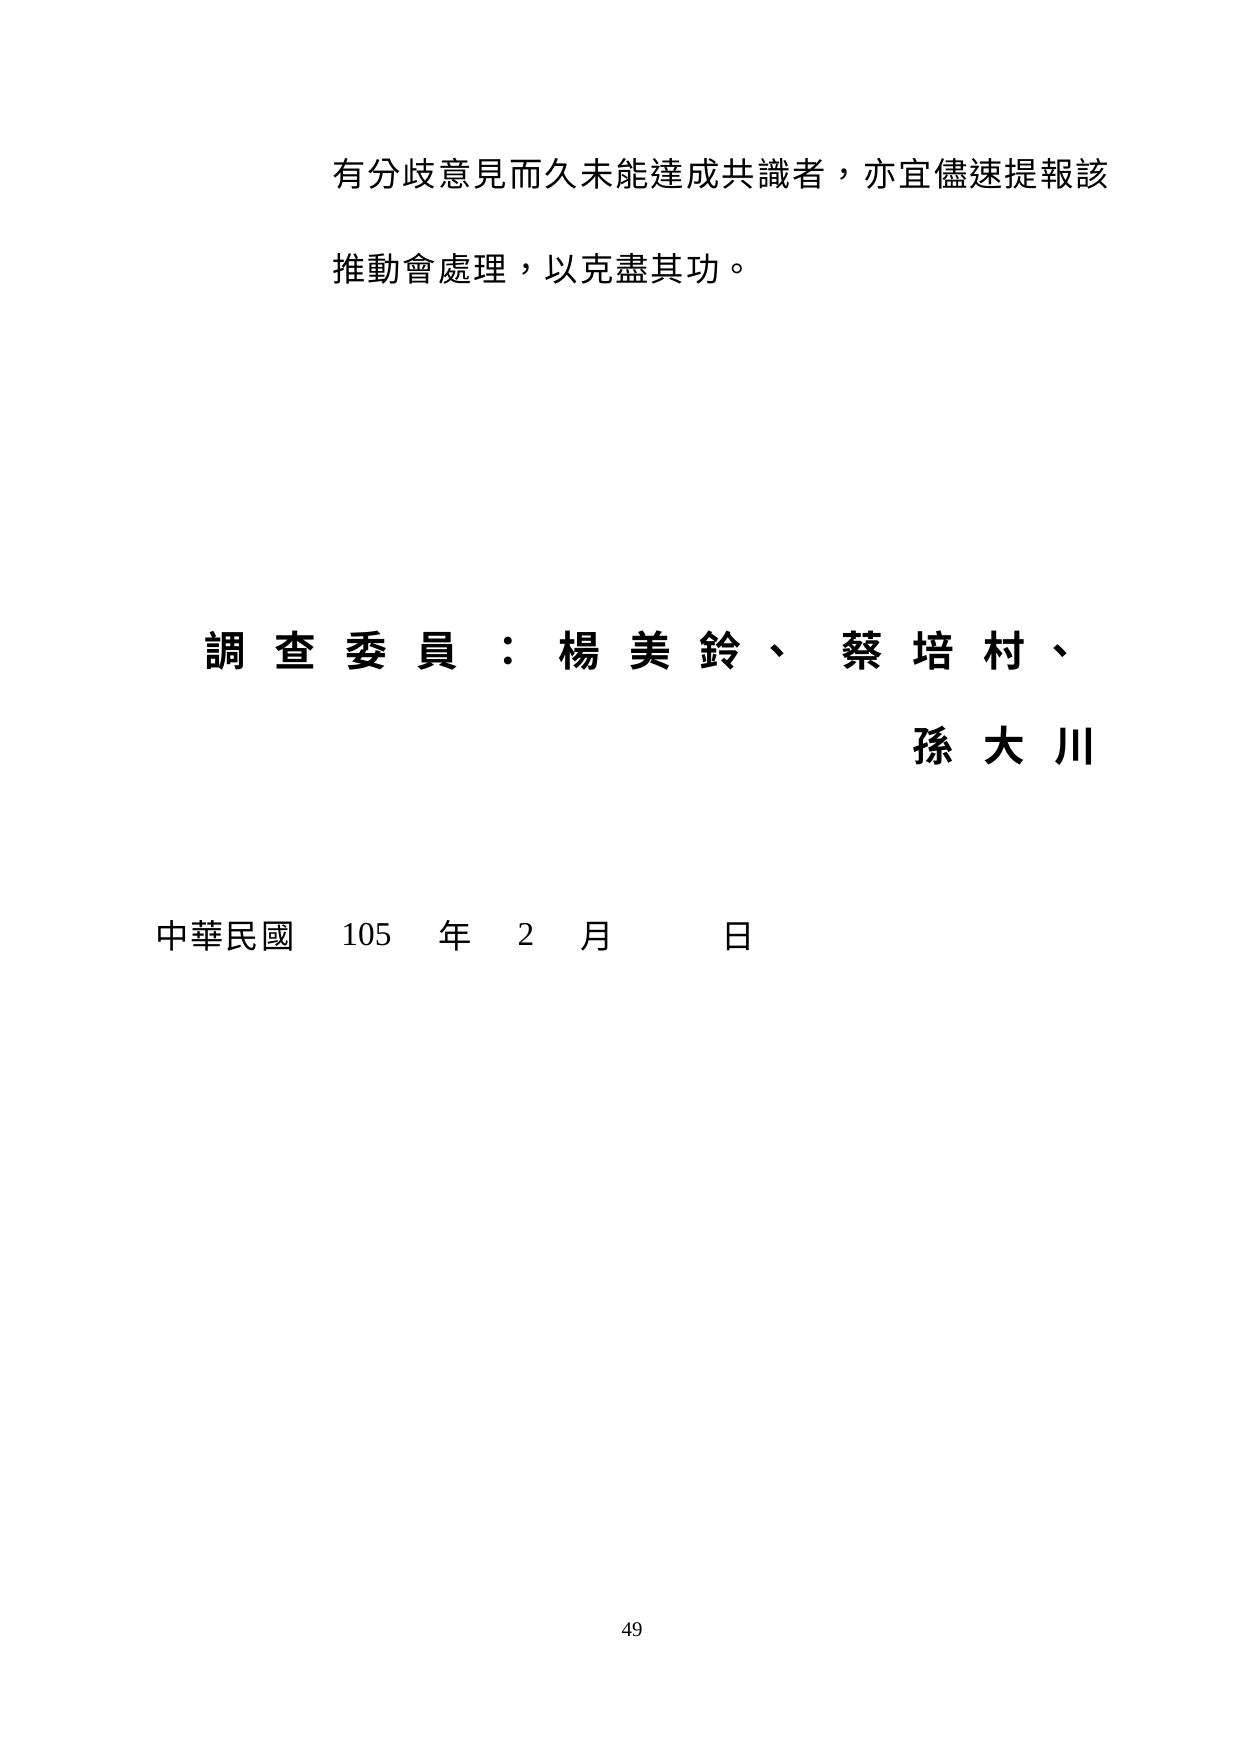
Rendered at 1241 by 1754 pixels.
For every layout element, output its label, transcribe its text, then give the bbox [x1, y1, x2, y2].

text 中華民國 105 年 2 月 日 [154, 880, 1110, 975]
subtitle 綜上，行政院依原住民族基本法第3條規定於95年設置原住民族基本法推動會，負責該法所賦予之審議、協調事務，然其每多將相關事務委由原住民族委員會處理，且未依該推動會設置要點第4點及第8點所定每4個月召開1次會議（103年4月9日又修正為視需要召開）及每年提出報告書之規定執行，10餘年來僅召開3次會議，致不利原住民族基本法所涉相關法規之制定、修正與檢討等法制工作，行政院實應實質善盡上級機關指揮監督及協調之責，並重新檢視該推動會未來推動模式，對於各機關存有分歧意見而久未能達成共識者，亦宜儘速提報該推動會處理，以克盡其功。 [229, 118, 1110, 308]
text 調查委員：楊美鈴、蔡培村、孫大川 [154, 594, 1110, 784]
